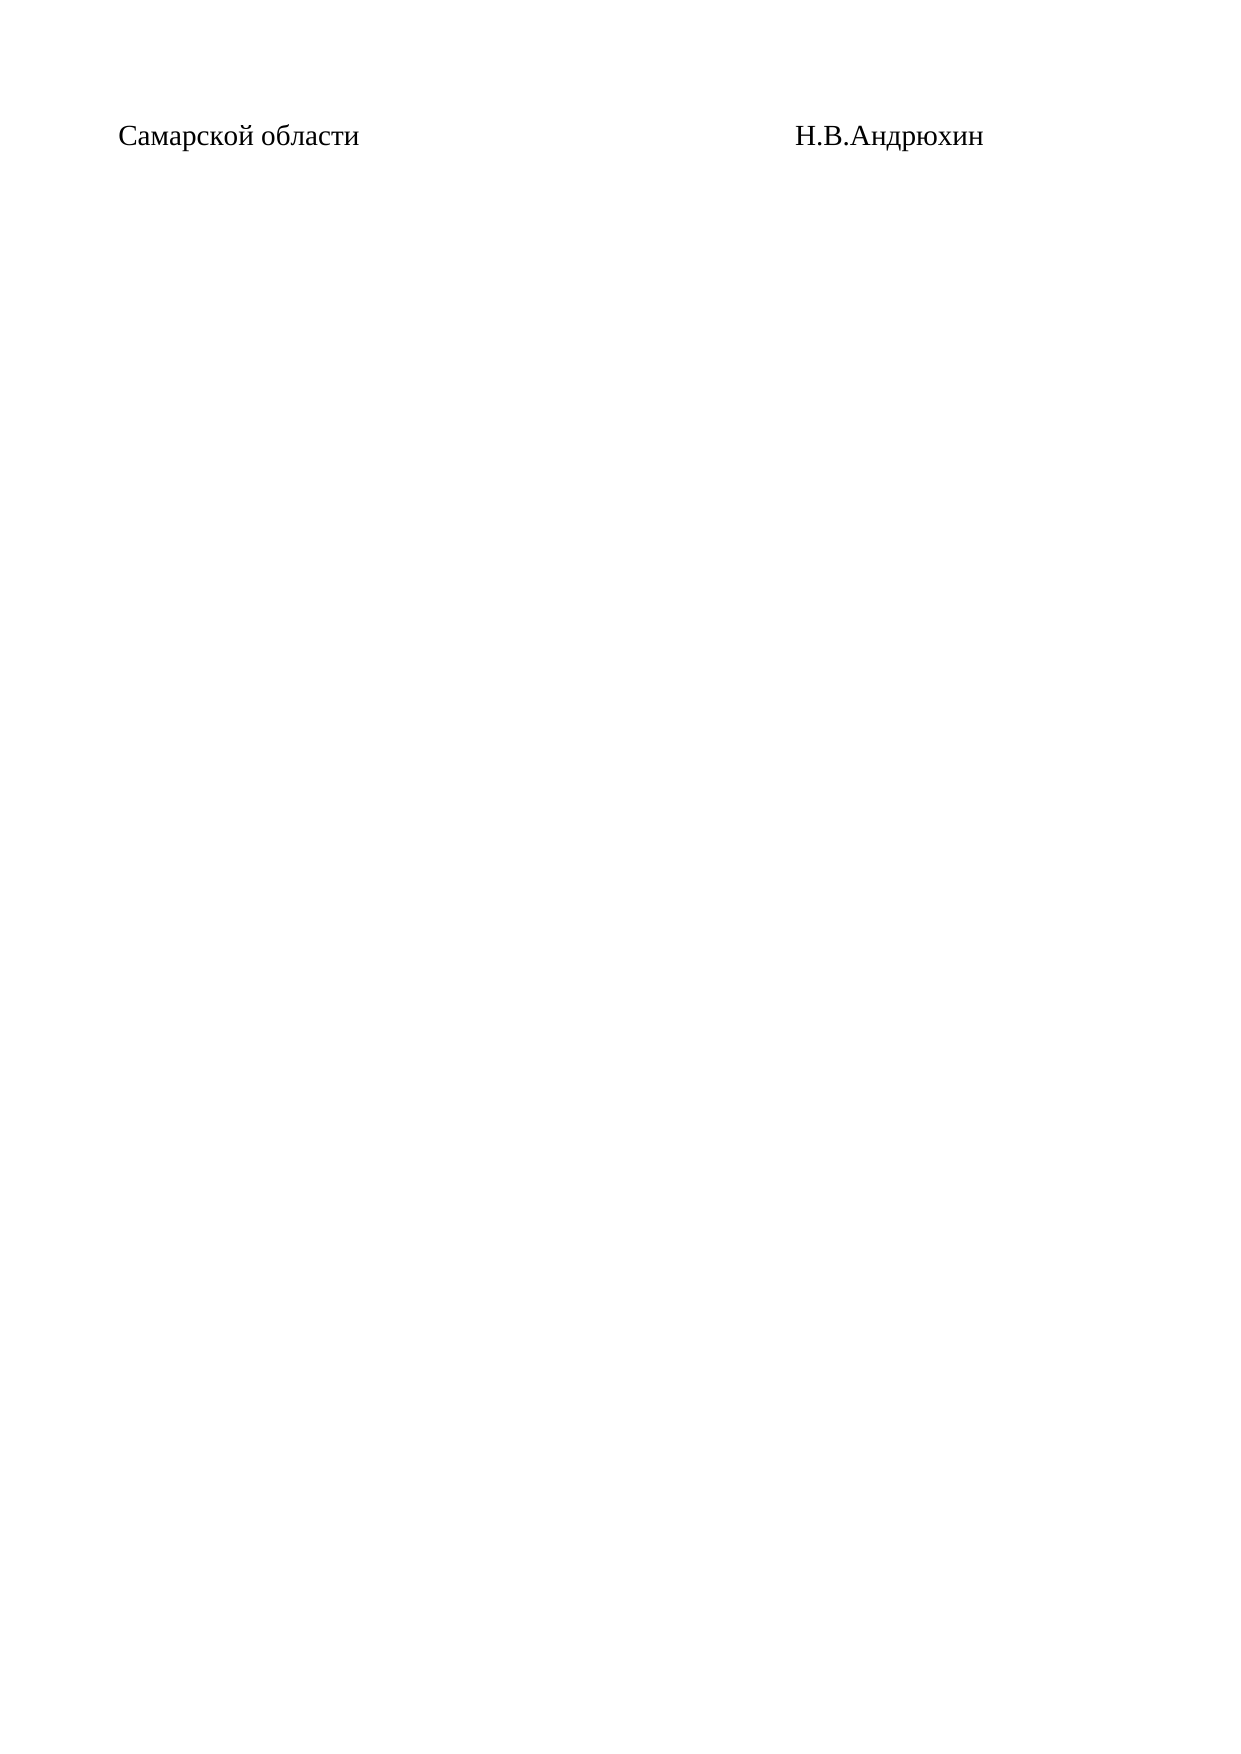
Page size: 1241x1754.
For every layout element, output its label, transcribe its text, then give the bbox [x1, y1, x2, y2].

text Самарской области Н.В.Андрюхин [118, 118, 1122, 152]
